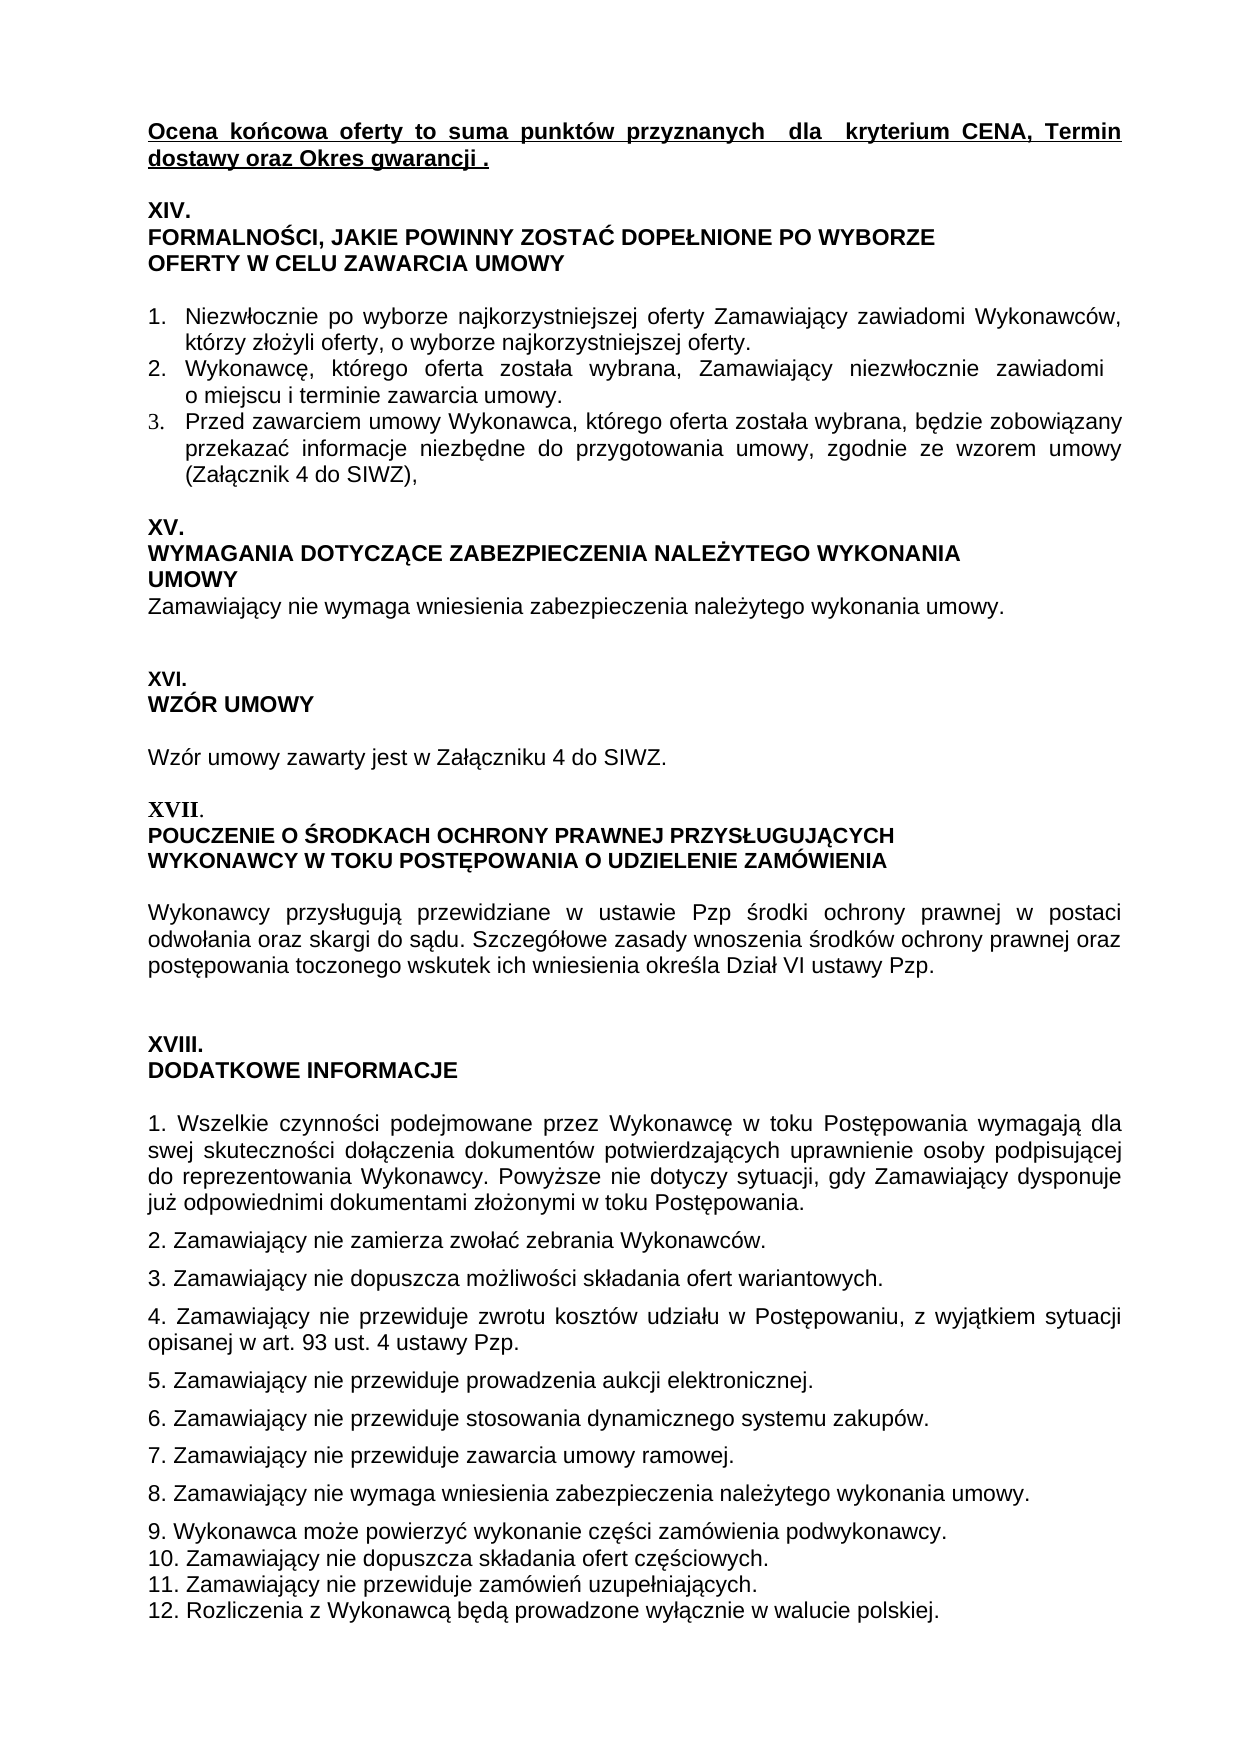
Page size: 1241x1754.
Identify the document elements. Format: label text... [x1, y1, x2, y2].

text Wykonawcy przysługują przewidziane w ustawie Pzp środki ochrony prawnej w postaci odwołania oraz skargi do sądu. Szczegółowe zasady wnoszenia środków ochrony prawnej oraz postępowania toczonego wskutek ich wniesienia określa Dział VI ustawy Pzp. [148, 899, 1122, 978]
text WYMAGANIA DOTYCZĄCE ZABEZPIECZENIA NALEŻYTEGO WYKONANIA [148, 540, 1122, 566]
text OFERTY W CELU ZAWARCIA UMOWY [148, 250, 1122, 276]
text XVI. [148, 667, 1122, 691]
list Niezwłocznie po wyborze najkorzystniejszej oferty Zamawiający zawiadomi Wykonawców, którzy złożyli oferty, o wyborze najkorzystniejszej oferty. [148, 303, 1122, 355]
text 12. Rozliczenia z Wykonawcą będą prowadzone wyłącznie w walucie polskiej. [148, 1597, 1122, 1623]
text Zamawiający nie wymaga wniesienia zabezpieczenia należytego wykonania umowy. [148, 593, 1122, 619]
text 11. Zamawiający nie przewiduje zamówień uzupełniających. [148, 1571, 1122, 1597]
text XVII. [148, 796, 1122, 823]
text 1. Wszelkie czynności podejmowane przez Wykonawcę w toku Postępowania wymagają dla swej skuteczności dołączenia dokumentów potwierdzających uprawnienie osoby podpisującej do reprezentowania Wykonawcy. Powyższe nie dotyczy sytuacji, gdy Zamawiający dysponuje już odpowiednimi dokumentami złożonymi w toku Postępowania. [148, 1110, 1122, 1216]
text XV. [148, 513, 1122, 540]
text UMOWY [148, 566, 1122, 593]
text 5. Zamawiający nie przewiduje prowadzenia aukcji elektronicznej. [148, 1367, 1122, 1393]
text POUCZENIE O ŚRODKACH OCHRONY PRAWNEJ PRZYSŁUGUJĄCYCH [148, 823, 1122, 848]
text 10. Zamawiający nie dopuszcza składania ofert częściowych. [148, 1544, 1122, 1571]
text WZÓR UMOWY [148, 691, 1122, 717]
text 3. Zamawiający nie dopuszcza możliwości składania ofert wariantowych. [148, 1265, 1122, 1291]
text DODATKOWE INFORMACJE [148, 1057, 1122, 1084]
text 4. Zamawiający nie przewiduje zwrotu kosztów udziału w Postępowaniu, z wyjątkiem sytuacji opisanej w art. 93 ust. 4 ustawy Pzp. [148, 1303, 1122, 1355]
text 9. Wykonawca może powierzyć wykonanie części zamówienia podwykonawcy. [148, 1518, 1122, 1544]
text 6. Zamawiający nie przewiduje stosowania dynamicznego systemu zakupów. [148, 1405, 1122, 1431]
list Przed zawarciem umowy Wykonawca, którego oferta została wybrana, będzie zobowiązany przekazać informacje niezbędne do przygotowania umowy, zgodnie ze wzorem umowy (Załącznik 4 do SIWZ), [148, 408, 1122, 487]
text WYKONAWCY W TOKU POSTĘPOWANIA O UDZIELENIE ZAMÓWIENIA [148, 848, 1122, 873]
text XIV. [148, 197, 1122, 223]
text FORMALNOŚCI, JAKIE POWINNY ZOSTAĆ DOPEŁNIONE PO WYBORZE [148, 223, 1122, 250]
text 2. Zamawiający nie zamierza zwołać zebrania Wykonawców. [148, 1227, 1122, 1253]
text 7. Zamawiający nie przewiduje zawarcia umowy ramowej. [148, 1442, 1122, 1469]
text dostawy oraz Okres gwarancji . [148, 142, 1122, 171]
text XVIII. [148, 1031, 1122, 1057]
list Wykonawcę, którego oferta została wybrana, Zamawiający niezwłocznie zawiadomi o miejscu i terminie zawarcia umowy. [148, 355, 1122, 408]
text Wzór umowy zawarty jest w Załączniku 4 do SIWZ. [148, 743, 1122, 770]
text Ocena końcowa oferty to suma punktów przyznanych dla kryterium CENA, Termin [148, 118, 1122, 141]
text 8. Zamawiający nie wymaga wniesienia zabezpieczenia należytego wykonania umowy. [148, 1480, 1122, 1507]
